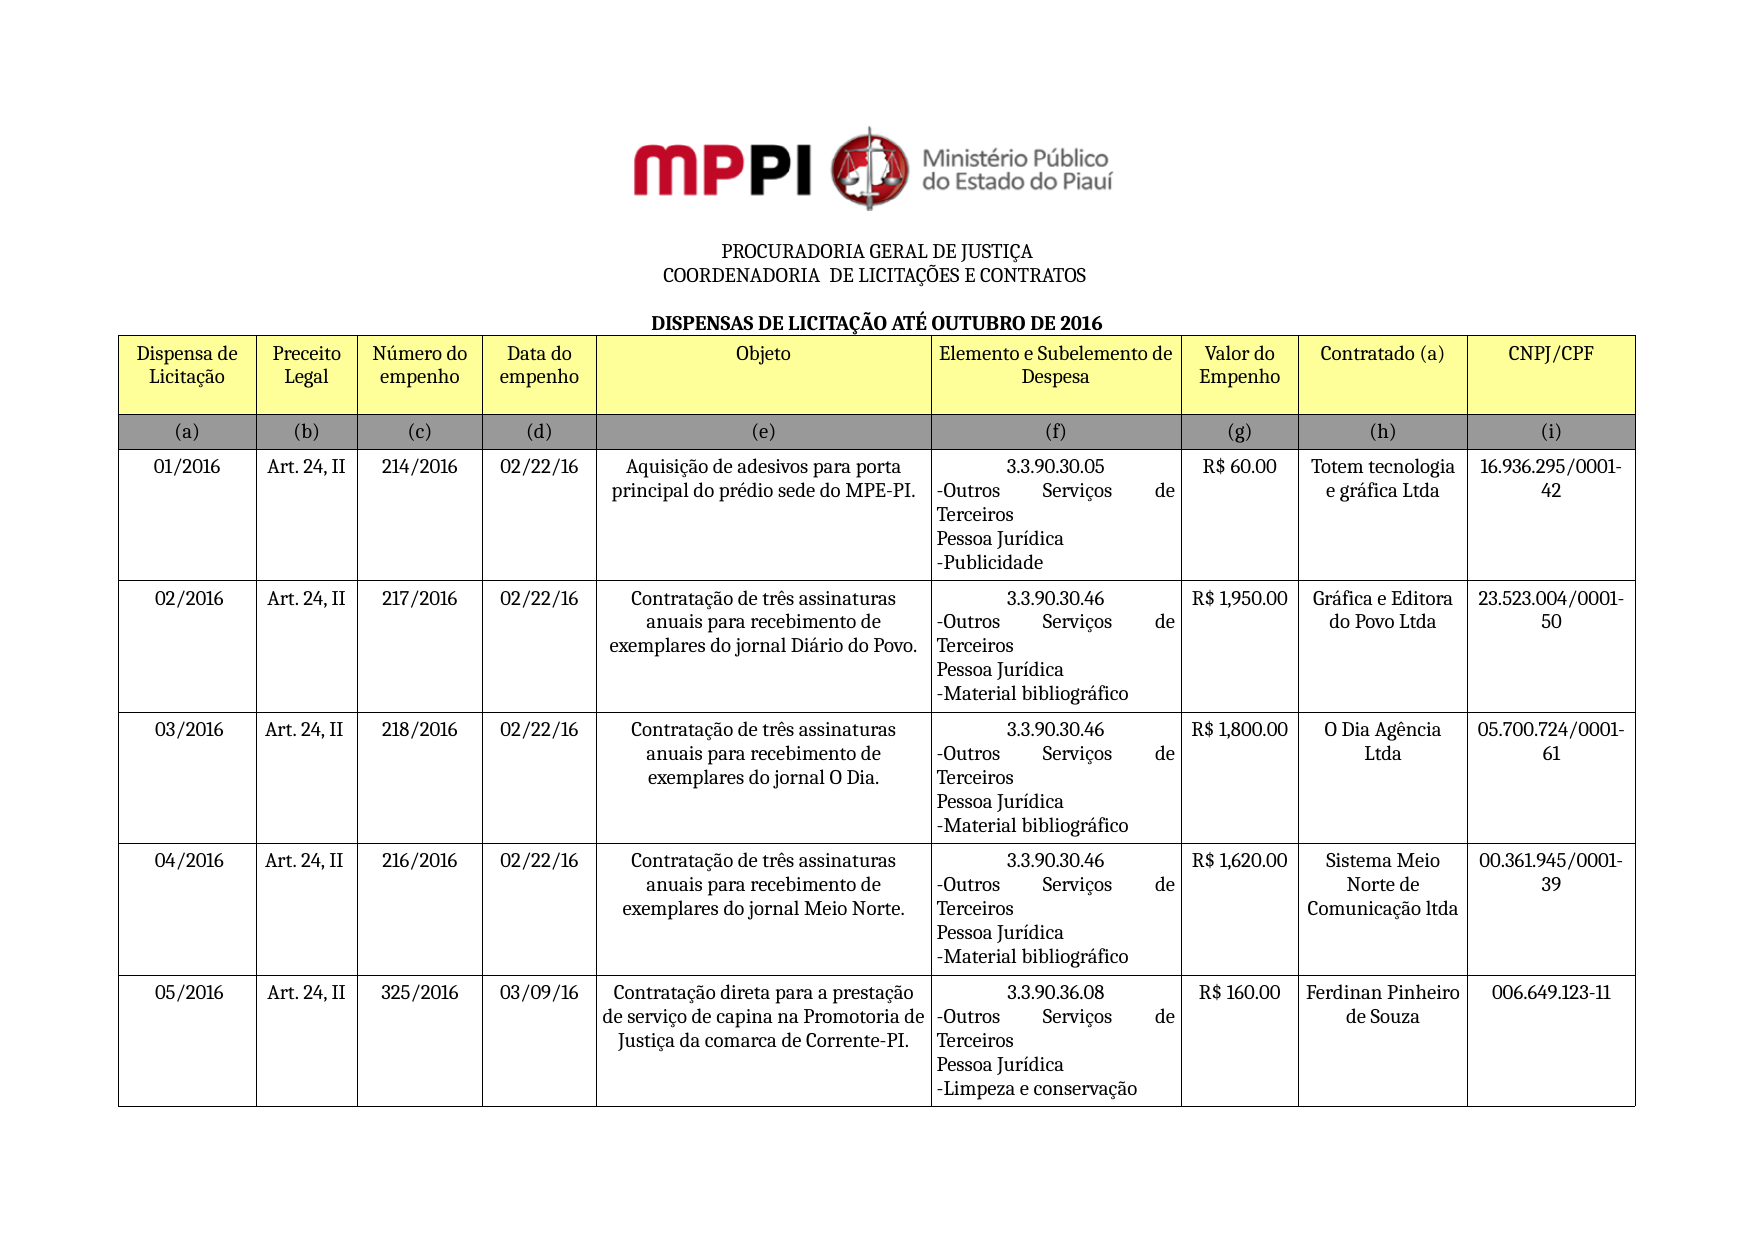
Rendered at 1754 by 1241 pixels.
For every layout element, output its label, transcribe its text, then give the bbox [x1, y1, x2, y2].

table_cell 04/2016 [119, 844, 256, 974]
table_cell Gráfica e Editora do Povo Ltda [1299, 581, 1467, 712]
table_cell (d) [483, 415, 596, 449]
table_cell 218/2016 [358, 713, 482, 843]
table_cell (i) [1468, 415, 1635, 449]
table_cell 22/02/16 [483, 581, 596, 712]
table_header CNPJ/CPF [1468, 336, 1635, 413]
text DISPENSAS DE LICITAÇÃO ATÉ OUTUBRO DE 2016 [118, 311, 1636, 335]
table_cell 3.3.90.30.46 -Outros Serviços de Terceiros Pessoa Jurídica -Material bibliográfico [932, 844, 1181, 974]
table_cell 22/02/16 [483, 844, 596, 974]
table_cell 214/2016 [358, 450, 482, 580]
table_cell Sistema Meio Norte de Comunicação ltda [1299, 844, 1467, 974]
table_cell R$ 1.800,00 [1182, 713, 1298, 843]
table_cell Art. 24, II [257, 713, 357, 843]
table_header Número do empenho [358, 336, 482, 413]
table_cell 3.3.90.30.05 -Outros Serviços de Terceiros Pessoa Jurídica -Publicidade [932, 450, 1181, 580]
table_cell 3.3.90.30.46 -Outros Serviços de Terceiros Pessoa Jurídica -Material bibliográfico [932, 581, 1181, 712]
table_cell 23.523.004/0001-50 [1468, 581, 1635, 712]
table_cell R$ 1.950,00 [1182, 581, 1298, 712]
table_cell (c) [358, 415, 482, 449]
table_cell Art. 24, II [257, 976, 357, 1106]
table_cell (g) [1182, 415, 1298, 449]
table_cell 3.3.90.30.46 -Outros Serviços de Terceiros Pessoa Jurídica -Material bibliográfico [932, 713, 1181, 843]
table_cell Contratação de três assinaturas anuais para recebimento de exemplares do jornal Meio Norte. [597, 844, 931, 974]
table_cell Aquisição de adesivos para porta principal do prédio sede do MPE-PI. [597, 450, 931, 580]
table_cell 09/03/16 [483, 976, 596, 1106]
text PROCURADORIA GERAL DE JUSTIÇA [118, 239, 1636, 263]
table_header Preceito Legal [257, 336, 357, 413]
table_cell 325/2016 [358, 976, 482, 1106]
table_cell Totem tecnologia e gráfica Ltda [1299, 450, 1467, 580]
table_cell 3.3.90.36.08 -Outros Serviços de Terceiros Pessoa Jurídica -Limpeza e conservação [932, 976, 1181, 1106]
table_cell 05.700.724/0001-61 [1468, 713, 1635, 843]
table_cell 05/2016 [119, 976, 256, 1106]
table_cell O Dia Agência Ltda [1299, 713, 1467, 843]
table_cell Art. 24, II [257, 450, 357, 580]
table_cell Art. 24, II [257, 844, 357, 974]
table_cell 006.649.123-11 [1468, 976, 1635, 1106]
table_header Data do empenho [483, 336, 596, 413]
table_header Objeto [597, 336, 931, 413]
table_cell Art. 24, II [257, 581, 357, 712]
table_cell Contratação direta para a prestação de serviço de capina na Promotoria de Justiça da comarca de Corrente-PI. [597, 976, 931, 1106]
table_cell 22/02/16 [483, 713, 596, 843]
table_header Elemento e Subelemento de Despesa [932, 336, 1181, 413]
table_cell 217/2016 [358, 581, 482, 712]
table_cell 16.936.295/0001-42 [1468, 450, 1635, 580]
table_cell 00.361.945/0001-39 [1468, 844, 1635, 974]
table_header Contratado (a) [1299, 336, 1467, 413]
table_cell R$ 1.620,00 [1182, 844, 1298, 974]
table_header Valor do Empenho [1182, 336, 1298, 413]
table_cell Contratação de três assinaturas anuais para recebimento de exemplares do jornal O Dia. [597, 713, 931, 843]
table_cell R$ 160,00 [1182, 976, 1298, 1106]
table_header Dispensa de Licitação [119, 336, 256, 413]
table_cell (b) [257, 415, 357, 449]
table_cell R$ 60,00 [1182, 450, 1298, 580]
table_cell 216/2016 [358, 844, 482, 974]
table_cell 01/2016 [119, 450, 256, 580]
table_cell (f) [932, 415, 1181, 449]
table_cell Contratação de três assinaturas anuais para recebimento de exemplares do jornal Diário do Povo. [597, 581, 931, 712]
table_cell 02/2016 [119, 581, 256, 712]
table_cell 22/02/16 [483, 450, 596, 580]
text COORDENADORIA DE LICITAÇÕES E CONTRATOS [118, 263, 1636, 287]
table_cell Ferdinan Pinheiro de Souza [1299, 976, 1467, 1106]
table_cell (a) [119, 415, 256, 449]
table_cell (e) [597, 415, 931, 449]
table_cell 03/2016 [119, 713, 256, 843]
table_cell (h) [1299, 415, 1467, 449]
